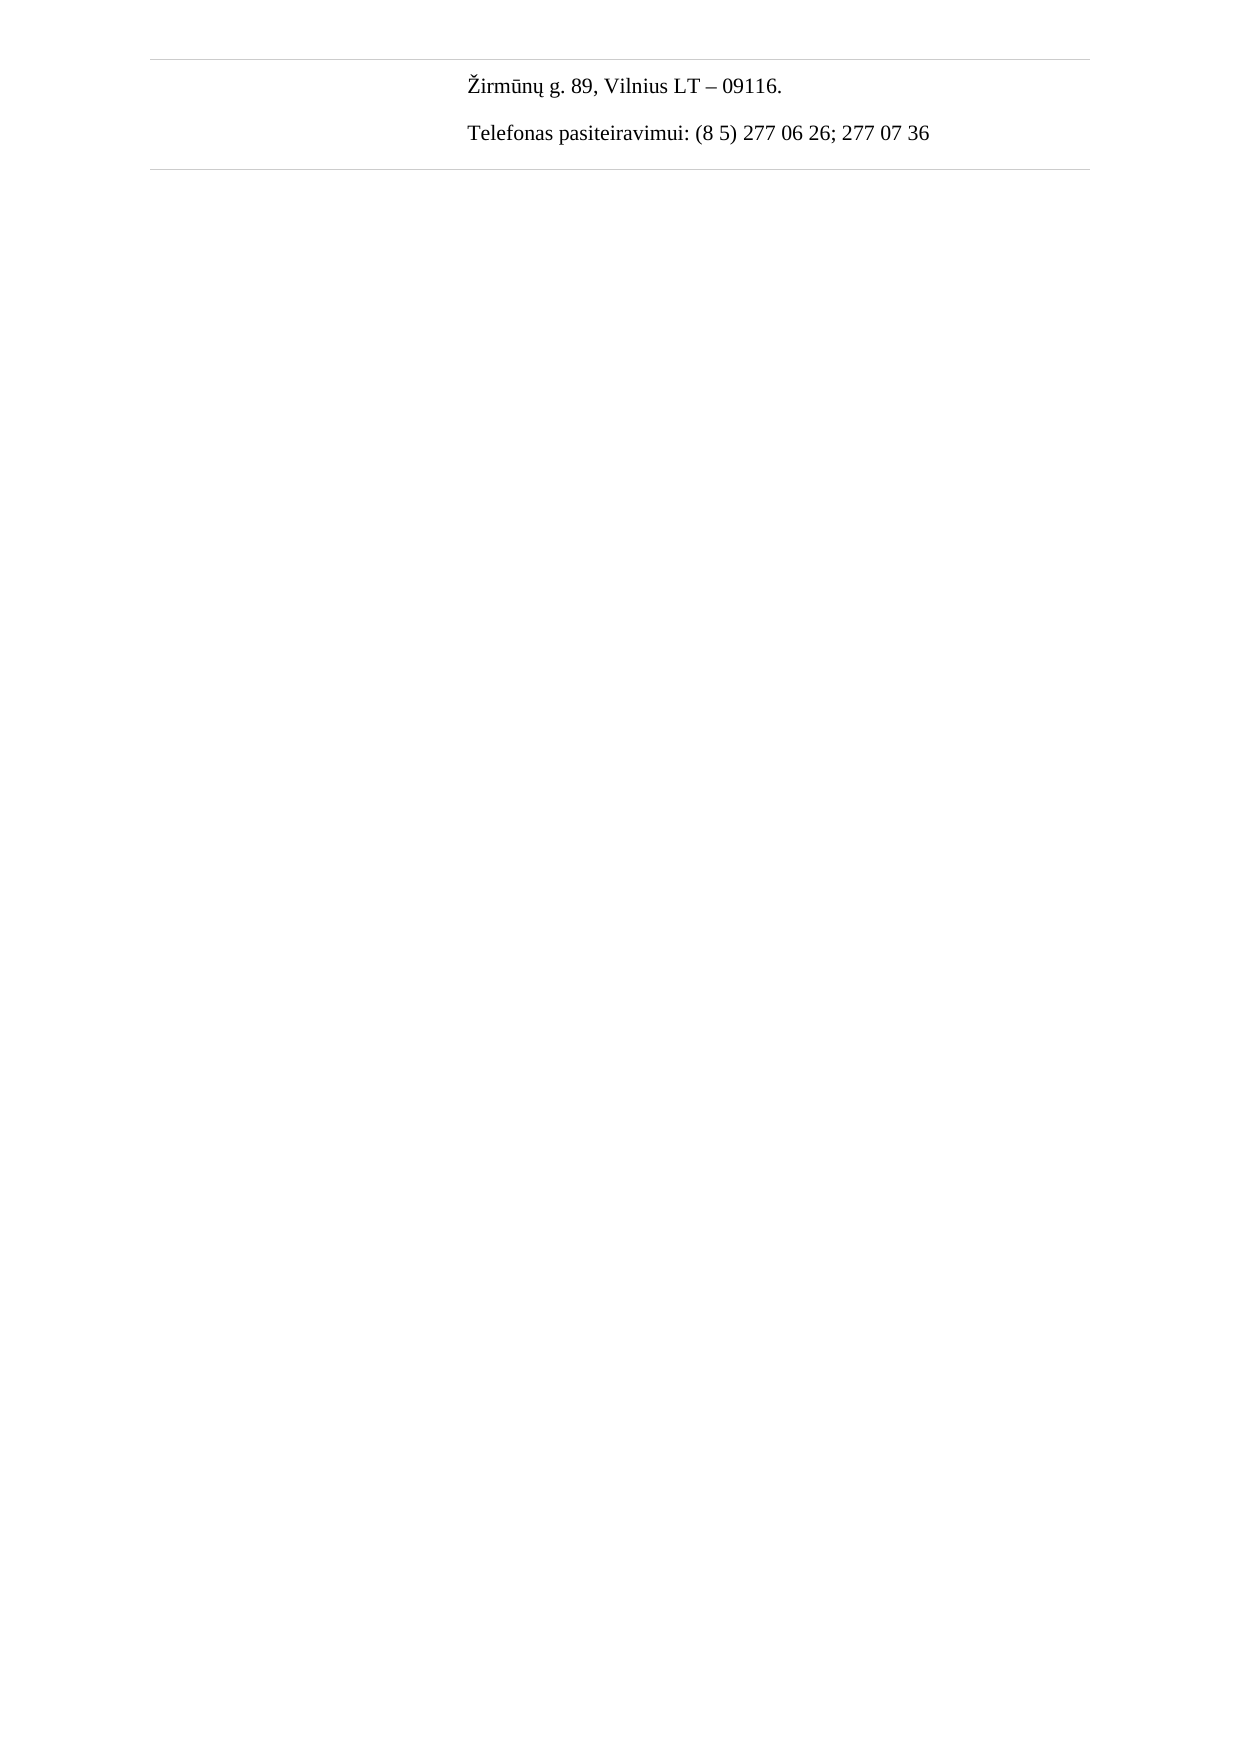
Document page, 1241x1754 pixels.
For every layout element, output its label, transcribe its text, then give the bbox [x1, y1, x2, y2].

table_cell [150, 60, 459, 169]
table_cell Žirmūnų g. 89, Vilnius LT – 09116. Telefonas pasiteiravimui: (8 5) 277 06 26; 277 07 36 [459, 60, 1090, 169]
